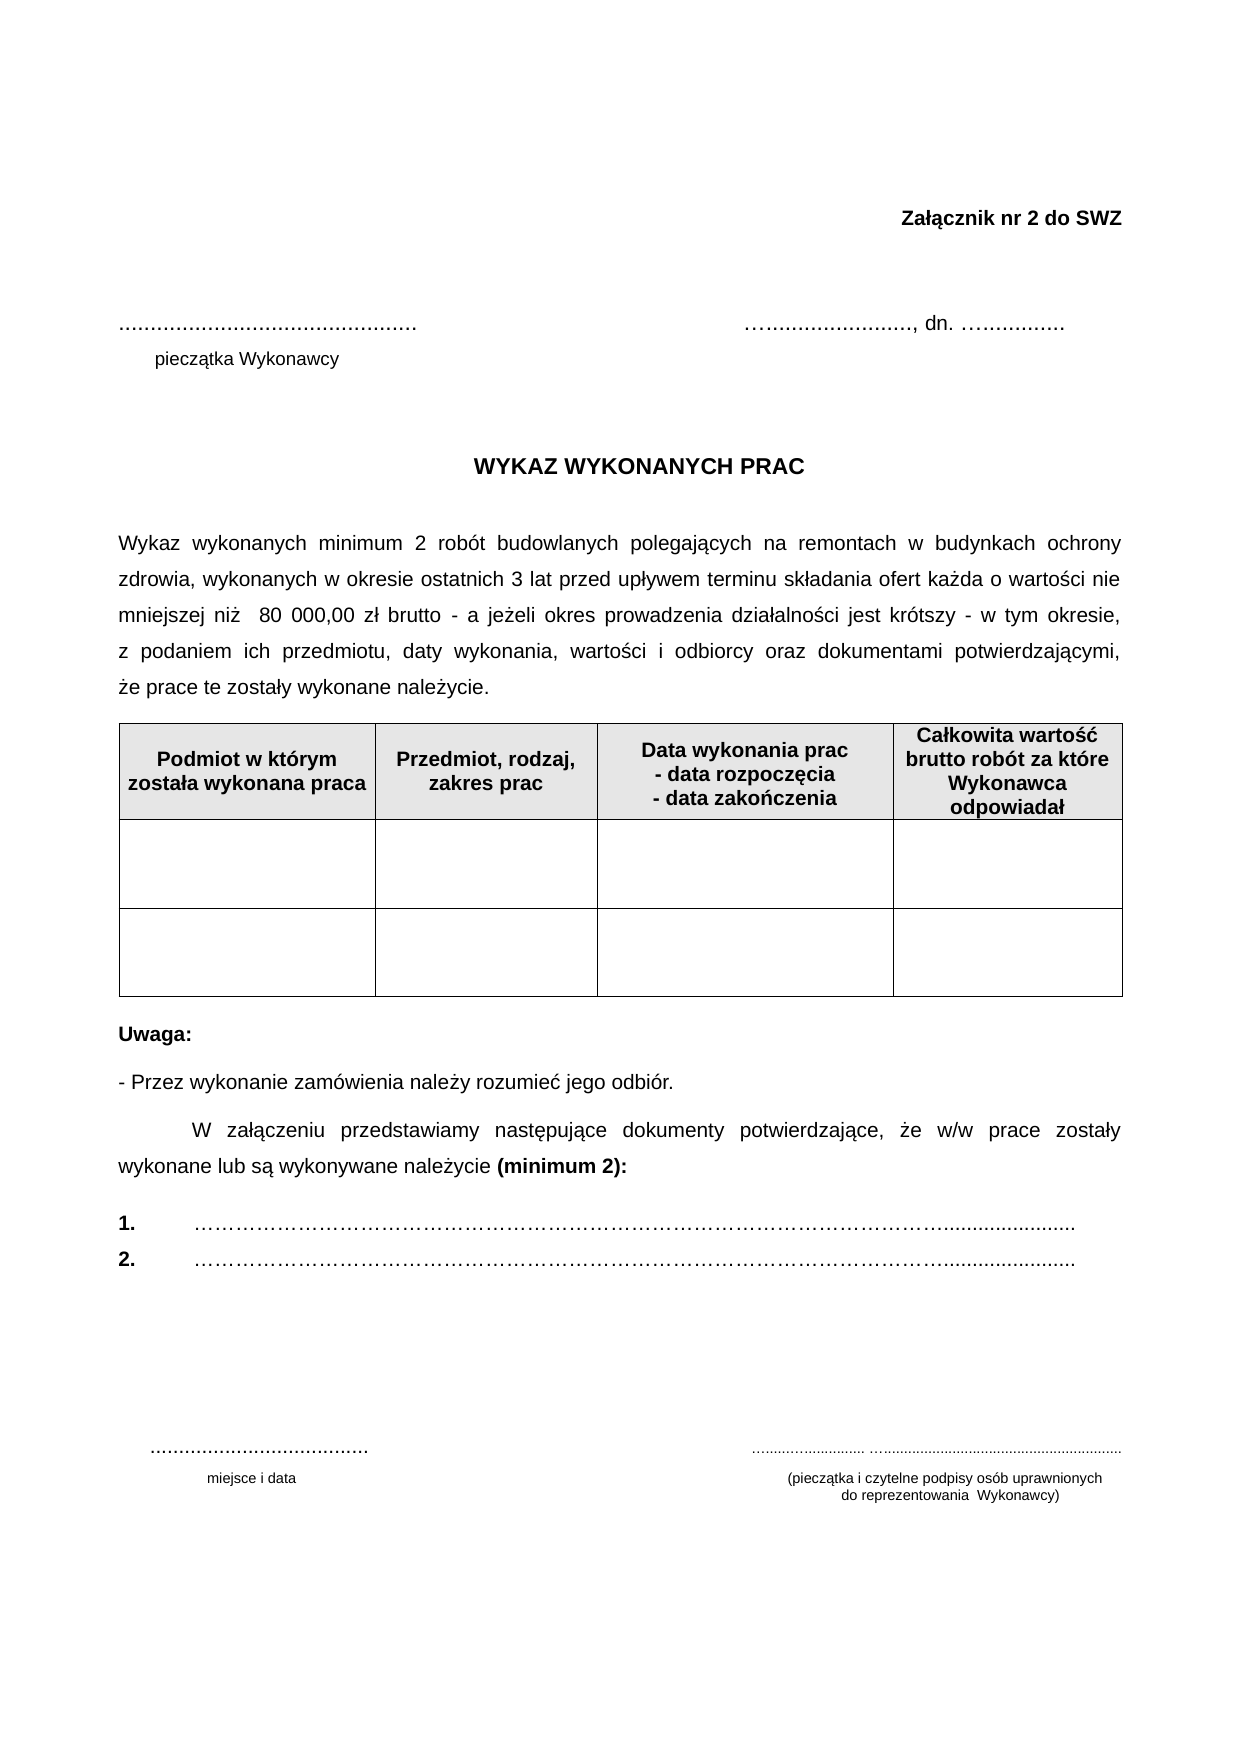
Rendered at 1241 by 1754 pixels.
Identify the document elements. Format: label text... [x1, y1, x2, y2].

text do reprezentowania Wykonawcy) [118, 1487, 1122, 1504]
text ...................................... …......…............... …........................................................... [118, 1434, 1122, 1458]
table_cell [120, 909, 375, 996]
text - Przez wykonanie zamówienia należy rozumieć jego odbiór. [118, 1070, 1122, 1094]
table_header Data wykonania prac - data rozpoczęcia - data zakończenia [598, 724, 893, 819]
text Uwaga: [118, 1022, 1122, 1046]
subtitle ............................................... …......................., dn. …............. [118, 309, 1122, 335]
table_cell [376, 909, 597, 996]
table_cell [894, 820, 1122, 908]
text Załącznik nr 2 do SWZ [118, 206, 1122, 230]
table_cell [376, 820, 597, 908]
list ………………………………………………………………………………………………....................... [118, 1247, 1122, 1271]
text W załączeniu przedstawiamy następujące dokumenty potwierdzające, że w/w prace zostały wykonane lub są wykonywane należycie (minimum 2): [118, 1118, 1122, 1177]
table_header Przedmiot, rodzaj, zakres prac [376, 724, 597, 819]
table_header Całkowita wartość brutto robót za które Wykonawca odpowiadał [894, 724, 1122, 819]
text WYKAZ WYKONANYCH PRAC [118, 453, 1122, 480]
text Wykaz wykonanych minimum 2 robót budowlanych polegających na remontach w budynkach ochrony zdrowia, wykonanych w okresie ostatnich 3 lat przed upływem terminu składania ofert każda o wartości nie mniejszej niż 80 000,00 zł brutto - a jeżeli okres prowadzenia działalności jest krótszy - w tym okresie, z podaniem ich przedmiotu, daty wykonania, wartości i odbiorcy oraz dokumentami potwierdzającymi, że prace te zostały wykonane należycie. [118, 531, 1122, 699]
table_cell [120, 820, 375, 908]
table_cell [598, 820, 893, 908]
table_cell [894, 909, 1122, 996]
table_header Podmiot w którym została wykonana praca [120, 724, 375, 819]
text miejsce i data (pieczątka i czytelne podpisy osób uprawnionych [118, 1470, 1122, 1487]
table_cell [598, 909, 893, 996]
list ………………………………………………………………………………………………....................... [118, 1211, 1122, 1235]
text pieczątka Wykonawcy [118, 348, 1122, 369]
